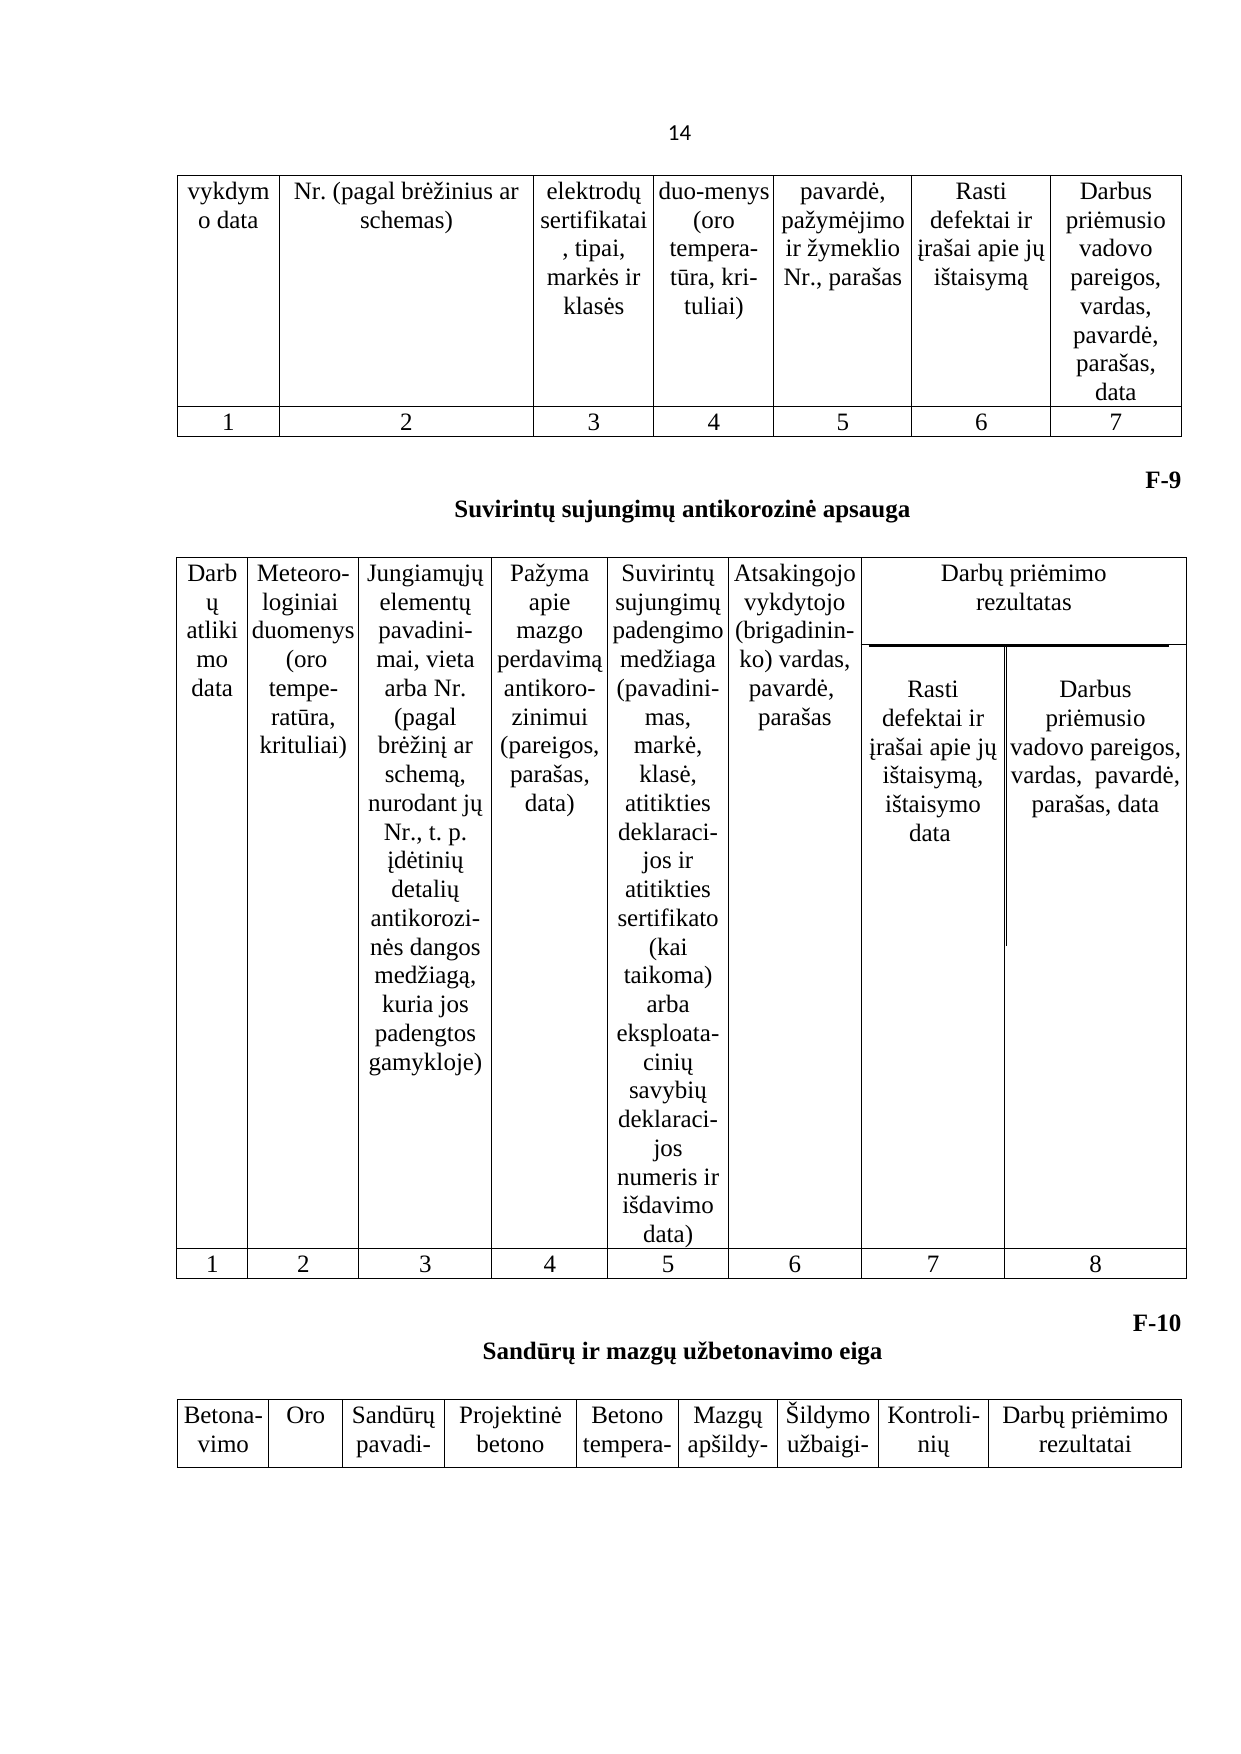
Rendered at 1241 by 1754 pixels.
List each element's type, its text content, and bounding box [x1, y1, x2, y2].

table_header Pažyma apie mazgo perdavimą antikoro-zinimui (pareigos, parašas, data) [492, 558, 607, 1248]
table_cell 8 [1005, 1249, 1009, 1278]
table_cell 6 [1046, 407, 1050, 436]
table_header Atsakingojo vykdytojo (brigadinin-ko) vardas, pavardė, parašas [729, 558, 861, 1248]
subtitle Sandūrų ir mazgų užbetonavimo eiga [177, 1336, 1181, 1365]
table_header Suvirintojo vardas, pavardė, pažymėjimo ir žymeklio Nr., parašas [774, 176, 911, 406]
table_cell 8 [1182, 1249, 1186, 1278]
table_header Srovės tipas, elektrodų sertifikatai, tipai, markės ir klasės [534, 176, 653, 406]
table_cell 7 [1000, 1249, 1004, 1278]
table_cell Darbus priėmusio vadovo pareigos, vardas, pavardė, parašas, data [1005, 645, 1186, 1248]
table_header Kontroli-nių [879, 1400, 988, 1467]
table_cell 6 [857, 1249, 861, 1278]
table_cell 6 [912, 407, 916, 436]
table_header Darbų atlikimo data [177, 558, 247, 1248]
table_header Projektinė betono [445, 1400, 576, 1467]
table_cell 4 [603, 1249, 607, 1278]
table_cell 5 [608, 1249, 612, 1278]
table_header Jungiamųjų elementų pavadini-mai, vieta arba Nr. (pagal brėžinį ar schemą, nurodant jų Nr., t. p. įdėtinių detalių antikorozi-nės dangos medžiagą, kuria jos padengtos gamykloje) [359, 558, 491, 1248]
table_cell 5 [724, 1249, 728, 1278]
table_cell 2 [354, 1249, 358, 1278]
table_cell 1 [177, 1249, 181, 1278]
table_cell 3 [359, 1249, 363, 1278]
table_header Betono tempera- [577, 1400, 678, 1467]
table_cell 2 [248, 1249, 252, 1278]
table_cell 1 [243, 1249, 247, 1278]
table_header Meteoro-loginiai duomenys (oro tempe-ratūra, krituliai) [248, 558, 358, 1248]
text F-10 [177, 1308, 1181, 1336]
table_cell Rasti defektai ir įrašai apie jų ištaisymą [912, 176, 1050, 406]
table_cell 1 [275, 407, 279, 436]
table_header Darbų priėmimo rezultatai [989, 1400, 1181, 1467]
table_cell 2 [529, 407, 533, 436]
table_header Oro [269, 1400, 342, 1467]
table_cell 4 [769, 407, 773, 436]
table_cell 5 [774, 407, 778, 436]
table_header Jungiamųjų elementų pavadinimai, vieta arba Nr. (pagal brėžinius ar schemas) [280, 176, 533, 406]
table_header Sandūrų pavadi- [343, 1400, 444, 1467]
table_cell 3 [487, 1249, 491, 1278]
table_header Šildymo užbaigi- [778, 1400, 878, 1467]
subtitle F-9 [177, 466, 1181, 494]
table_cell Rasti defektai ir įrašai apie jų ištaisymą, ištaisymo data [862, 645, 1004, 1248]
table_header Betona-vimo [178, 1400, 268, 1467]
table_cell 7 [1177, 407, 1181, 436]
table_header vykdymo data [178, 176, 279, 406]
table_cell 4 [492, 1249, 496, 1278]
table_cell 4 [654, 407, 658, 436]
table_header Mazgų apšildy- [679, 1400, 777, 1467]
subtitle Suvirintų sujungimų antikorozinė apsauga [177, 494, 1181, 523]
table_header duo-menys (oro tempera-tūra, kri-tuliai) [654, 176, 773, 406]
